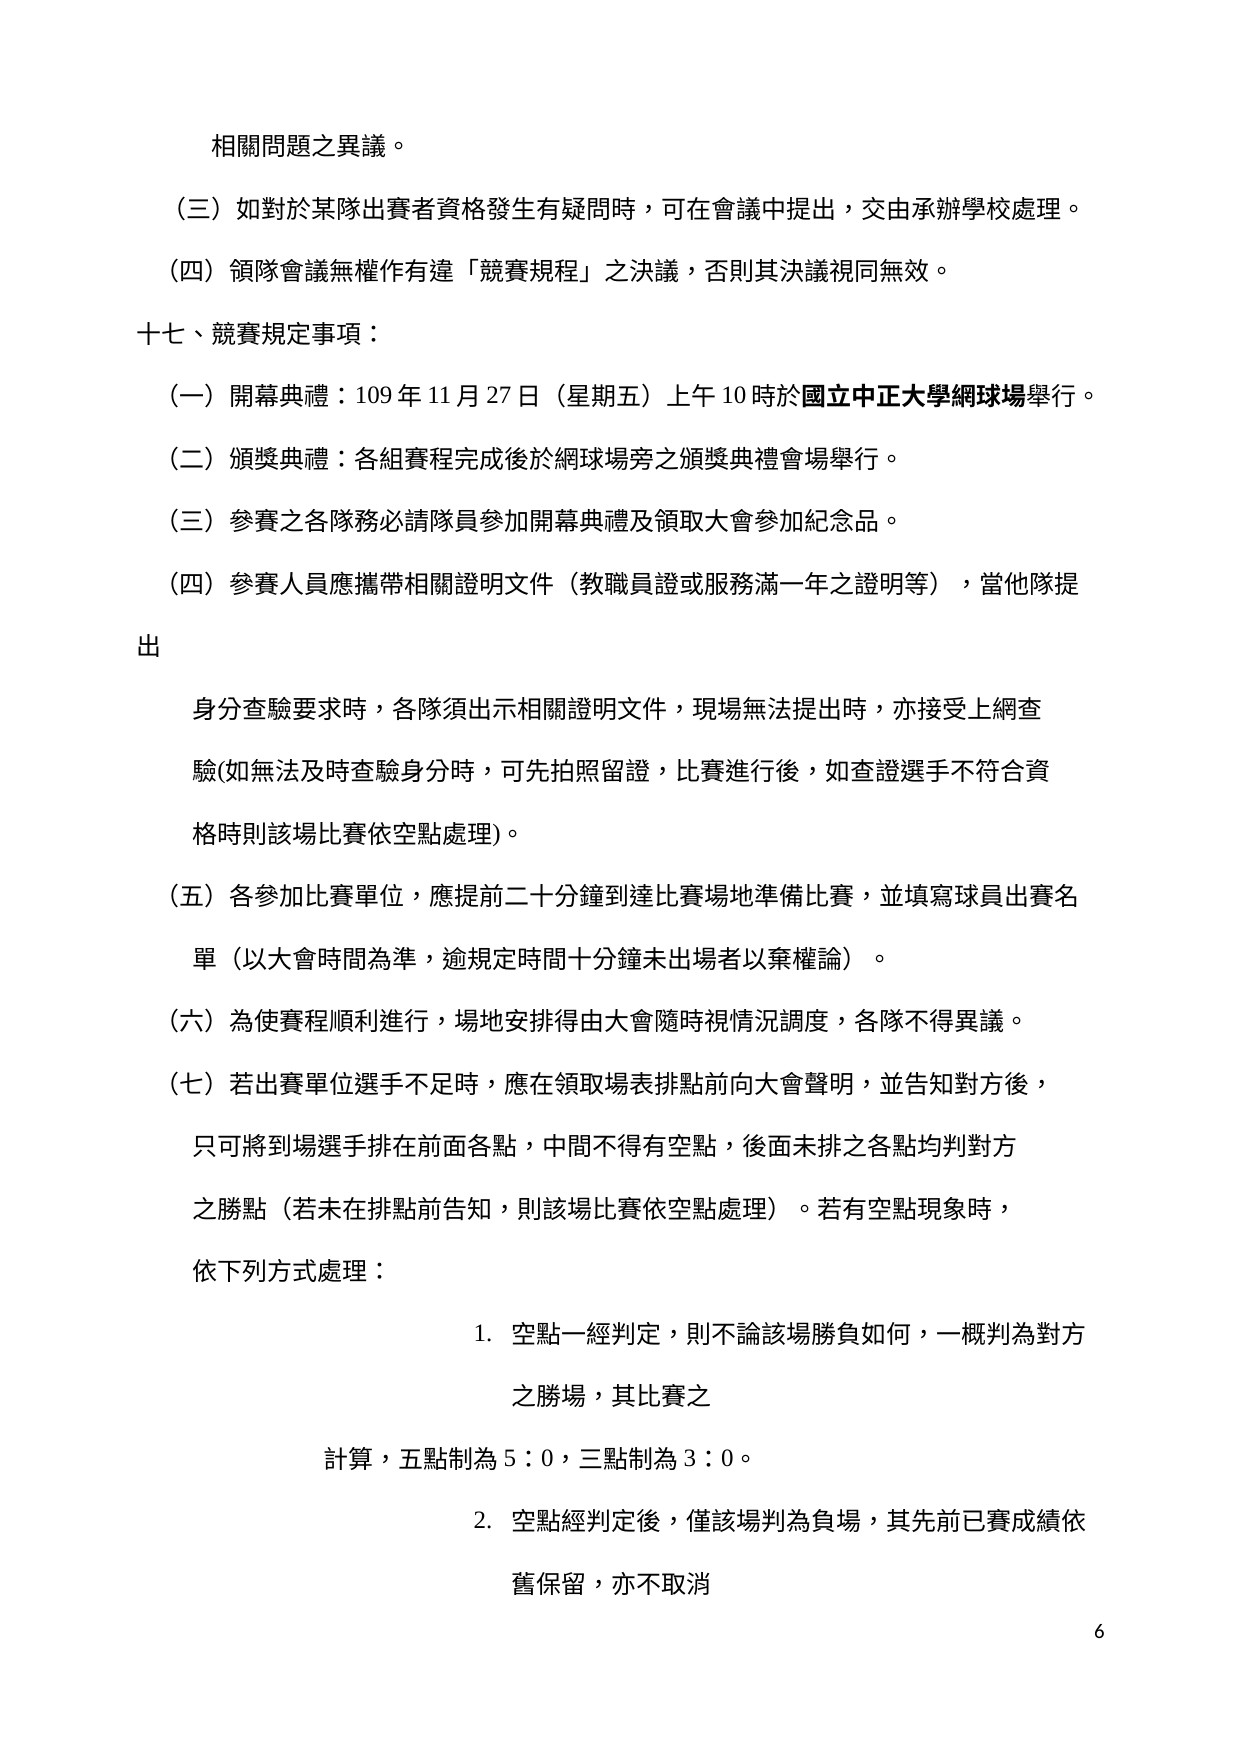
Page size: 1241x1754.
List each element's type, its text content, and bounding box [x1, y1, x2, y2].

text （七）若出賽單位選手不足時，應在領取場表排點前向大會聲明，並告知對方後， [136, 1041, 1104, 1103]
text （一）開幕典禮：109年11月27日（星期五）上午10時於國立中正大學網球場舉行。 [136, 353, 1104, 416]
text （二）頒獎典禮：各組賽程完成後於網球場旁之頒獎典禮會場舉行。 [136, 416, 1104, 478]
text 格時則該場比賽依空點處理)。 [136, 791, 1104, 853]
text 單（以大會時間為準，逾規定時間十分鐘未出場者以棄權論）。 [136, 916, 1104, 978]
list 空點一經判定，則不論該場勝負如何，一概判為對方之勝場，其比賽之 [473, 1291, 1104, 1416]
text 相關問題之異議。 [148, 103, 1104, 166]
text 依下列方式處理： [136, 1228, 1104, 1291]
text 驗(如無法及時查驗身分時，可先拍照留證，比賽進行後，如查證選手不符合資 [136, 728, 1104, 791]
text （五）各參加比賽單位，應提前二十分鐘到達比賽場地準備比賽，並填寫球員出賽名 [136, 853, 1104, 916]
text 身分查驗要求時，各隊須出示相關證明文件，現場無法提出時，亦接受上網查 [136, 666, 1104, 728]
text 十七、競賽規定事項： [136, 291, 1104, 353]
text （三）參賽之各隊務必請隊員參加開幕典禮及領取大會參加紀念品。 [136, 478, 1104, 541]
text （四）領隊會議無權作有違「競賽規程」之決議，否則其決議視同無效。 [136, 228, 1104, 291]
text （六）為使賽程順利進行，場地安排得由大會隨時視情況調度，各隊不得異議。 [136, 978, 1104, 1041]
text 只可將到場選手排在前面各點，中間不得有空點，後面未排之各點均判對方 [136, 1103, 1104, 1166]
text （三）如對於某隊出賽者資格發生有疑問時，可在會議中提出，交由承辦學校處理。 [148, 166, 1104, 228]
text 之勝點（若未在排點前告知，則該場比賽依空點處理）。若有空點現象時， [136, 1166, 1104, 1228]
text 計算，五點制為5：0，三點制為3：0。 [323, 1416, 1104, 1478]
list 空點經判定後，僅該場判為負場，其先前已賽成績依舊保留，亦不取消 [473, 1478, 1104, 1603]
text （四）參賽人員應攜帶相關證明文件（教職員證或服務滿一年之證明等），當他隊提出 [136, 541, 1104, 666]
